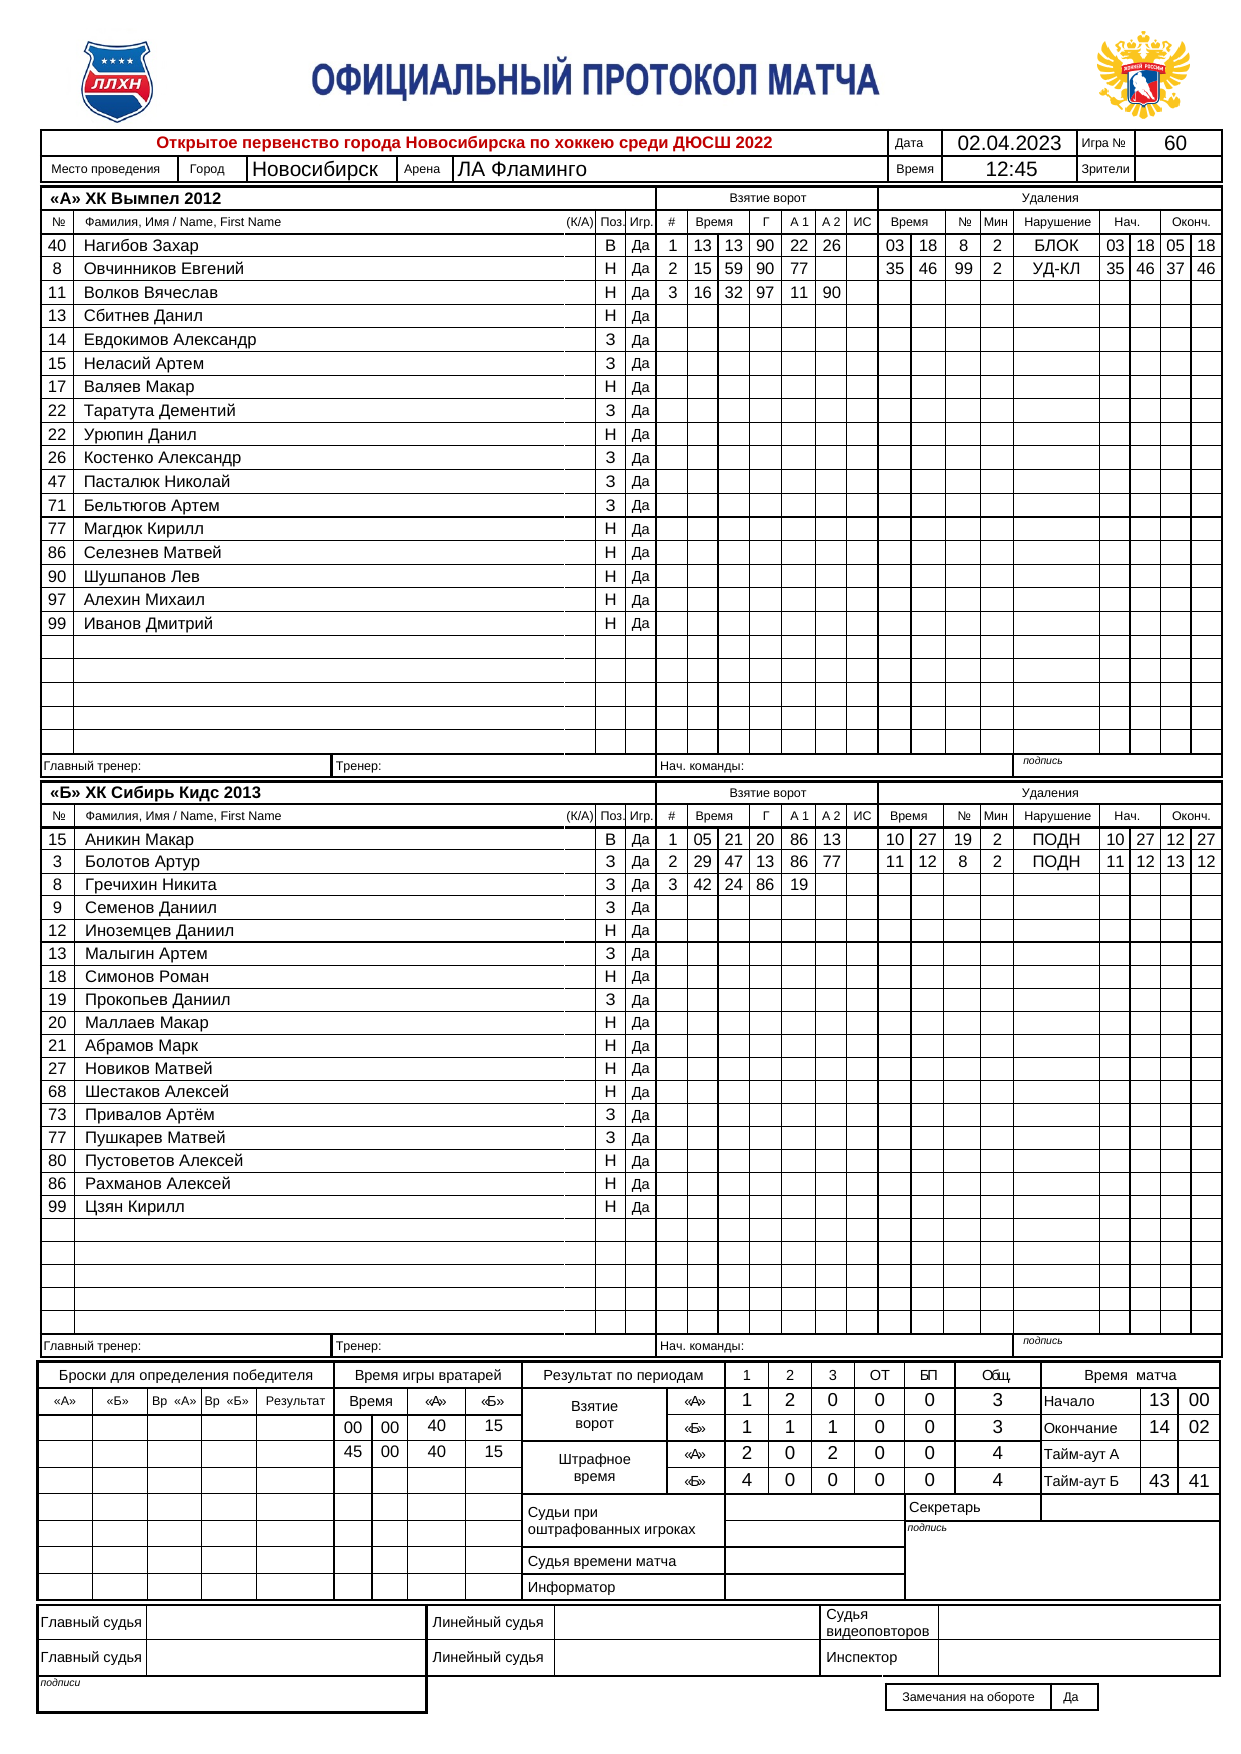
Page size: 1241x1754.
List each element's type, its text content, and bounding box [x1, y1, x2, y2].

table_cell [1161, 707, 1190, 729]
table_cell 1 [657, 829, 687, 849]
table_cell Абрамов Марк [75, 1035, 564, 1057]
table_cell [750, 1288, 781, 1310]
table_cell [879, 1242, 910, 1264]
table_cell [1161, 1081, 1190, 1103]
table_cell [657, 1127, 687, 1149]
table_cell [688, 966, 717, 987]
table_cell [816, 1196, 846, 1218]
table_cell Симонов Роман [75, 966, 564, 987]
table_cell Нарушение [1014, 211, 1099, 233]
table_cell [719, 328, 749, 351]
table_cell Селезнев Матвей [74, 541, 564, 564]
table_cell [847, 1012, 877, 1033]
table_cell [657, 612, 687, 634]
table_cell № [946, 211, 980, 233]
table_cell [750, 636, 781, 658]
table_cell [719, 1012, 749, 1033]
table_cell [879, 446, 910, 469]
table_cell [202, 1441, 256, 1467]
table_cell 1 [726, 1389, 768, 1413]
table_cell [944, 1150, 980, 1172]
table_cell № [42, 211, 73, 233]
table_cell [816, 1104, 846, 1126]
table_cell ИС [847, 805, 877, 826]
table_cell [565, 1311, 595, 1333]
table_cell [565, 494, 595, 516]
table_cell Да [626, 1150, 655, 1172]
table_cell [74, 683, 564, 706]
table_cell [75, 1219, 564, 1241]
table_cell [1100, 1288, 1129, 1310]
table_cell [1131, 989, 1160, 1011]
table_cell Рахманов Алексей [75, 1173, 564, 1195]
table_cell [1014, 943, 1099, 964]
table_cell Да [626, 541, 655, 564]
table_cell «Б» [93, 1389, 147, 1413]
table_cell [657, 1219, 687, 1241]
table_cell [1014, 1311, 1099, 1333]
table_cell [726, 1575, 904, 1599]
table_cell Время [688, 805, 749, 826]
table_cell [688, 943, 717, 964]
table_cell Овчинников Евгений [74, 257, 564, 280]
table_cell [626, 683, 655, 706]
table_cell [981, 636, 1013, 658]
table_cell [202, 1468, 256, 1493]
table_cell [981, 1219, 1013, 1241]
table_cell [847, 829, 877, 849]
table_cell [816, 1058, 846, 1079]
table_cell Судья видеоповторов [821, 1606, 938, 1639]
table_cell 41 [1179, 1468, 1219, 1493]
table_cell [565, 328, 595, 351]
table_cell 11 [1100, 850, 1129, 872]
table_cell [1131, 541, 1160, 564]
table_cell # [657, 211, 687, 233]
table_cell [565, 920, 595, 941]
table_cell [719, 1219, 749, 1241]
table_cell [148, 1468, 201, 1493]
table_cell Поз. [596, 211, 625, 233]
table_cell [1161, 281, 1190, 303]
table_cell 3 [956, 1389, 1040, 1413]
table_cell З [596, 874, 625, 895]
table_cell [1014, 399, 1099, 422]
table_cell 26 [42, 446, 73, 469]
table_cell 2 [769, 1389, 811, 1413]
table_cell Линейный судья [428, 1606, 554, 1639]
table_cell [750, 423, 781, 445]
table_cell Г [750, 805, 781, 826]
table_cell [688, 1311, 717, 1333]
table_cell [1192, 352, 1221, 374]
table_cell [1100, 1104, 1129, 1126]
table_cell 16 [688, 281, 717, 303]
table_cell Время [889, 157, 941, 181]
table_cell [1192, 920, 1221, 941]
table_header Броски для определения победителя [39, 1363, 333, 1387]
table_cell Мин [981, 805, 1013, 826]
table_cell [946, 446, 980, 469]
table_cell [879, 305, 910, 327]
table_cell Оконч. [1161, 211, 1221, 233]
table_cell 8 [946, 235, 980, 256]
table_cell [657, 1081, 687, 1103]
table_cell [946, 730, 980, 753]
table_cell [657, 541, 687, 564]
table_cell Вр «А» [148, 1389, 201, 1413]
table_cell [981, 989, 1013, 1011]
table_cell [1100, 565, 1129, 587]
table_cell 05 [1161, 235, 1190, 256]
table_cell 1 [657, 235, 687, 256]
table_cell [981, 1150, 1013, 1172]
table_cell [1100, 707, 1129, 729]
table_cell [912, 920, 943, 941]
table_cell 3 [657, 281, 687, 303]
table_cell [1161, 446, 1190, 469]
table_header 2 [769, 1363, 811, 1387]
table_cell [565, 1104, 595, 1126]
table_cell [883, 1677, 1220, 1681]
table_cell [1014, 730, 1099, 753]
table_cell [1131, 1058, 1160, 1079]
table_cell 03 [879, 235, 910, 256]
table_cell [912, 565, 945, 587]
table_cell Н [596, 1035, 625, 1057]
table_cell Мин [981, 211, 1013, 233]
table_cell 27 [42, 1058, 74, 1079]
table_cell [912, 423, 945, 445]
table_cell 77 [782, 257, 815, 280]
table_cell [657, 588, 687, 611]
table_cell [1161, 541, 1190, 564]
table_cell В [596, 235, 625, 256]
table_cell [42, 636, 73, 658]
table_cell [816, 920, 846, 941]
table_cell № [944, 805, 980, 826]
table_cell [688, 376, 717, 398]
table_cell Да [626, 494, 655, 516]
table_header Да [1052, 1685, 1097, 1709]
table_cell 22 [782, 235, 815, 256]
picture [5, 28, 1197, 129]
table_cell [1014, 1104, 1099, 1126]
table_cell [1099, 1682, 1220, 1711]
table_cell [750, 1012, 781, 1033]
table_cell [847, 1035, 877, 1057]
table_cell 2 [726, 1442, 768, 1467]
table_cell 2 [657, 257, 687, 280]
table_cell [1192, 1196, 1221, 1218]
table_cell [335, 1547, 371, 1573]
table_cell [879, 1127, 910, 1149]
table_cell [565, 896, 595, 918]
table_cell [847, 896, 877, 918]
table_cell Евдокимов Александр [74, 328, 564, 351]
table_cell [1161, 494, 1190, 516]
table_cell [750, 588, 781, 611]
table_cell [565, 518, 595, 540]
table_cell [466, 1521, 521, 1546]
table_cell [816, 588, 846, 611]
table_cell [202, 1494, 256, 1520]
table_cell [1192, 1058, 1221, 1079]
table_cell 05 [688, 829, 717, 849]
table_cell 68 [42, 1081, 74, 1103]
table_cell [657, 989, 687, 1011]
table_cell [879, 1288, 910, 1310]
table_cell [657, 1311, 687, 1333]
table_cell [1192, 1173, 1221, 1195]
table_cell 43 [1141, 1468, 1177, 1493]
table_cell Н [596, 1196, 625, 1218]
table_cell [1192, 730, 1221, 753]
table_cell З [596, 850, 625, 872]
table_cell «А» [668, 1389, 724, 1413]
table_cell [782, 1173, 815, 1195]
table_cell Время [879, 211, 945, 233]
table_cell [981, 470, 1013, 493]
table_cell [565, 541, 595, 564]
table_cell А 1 [782, 805, 815, 826]
table_cell [688, 1288, 717, 1310]
table_cell [466, 1494, 521, 1520]
table_cell 00 [373, 1416, 407, 1440]
table_cell Маллаев Макар [75, 1012, 564, 1033]
table_cell [1192, 896, 1221, 918]
table_cell Да [626, 305, 655, 327]
table_cell [719, 446, 749, 469]
table_cell [944, 1196, 980, 1218]
table_cell [1161, 1127, 1190, 1149]
table_cell [1161, 518, 1190, 540]
table_cell [1136, 157, 1221, 181]
table_cell [946, 328, 980, 351]
table_cell [1131, 305, 1160, 327]
table_cell [1100, 943, 1129, 964]
table_cell [847, 730, 877, 753]
table_cell [1192, 659, 1221, 682]
table_cell [1014, 874, 1099, 895]
table_cell [946, 470, 980, 493]
table_cell [782, 565, 815, 587]
table_cell [946, 399, 980, 422]
table_header Удаления [879, 188, 1221, 209]
table_cell [1161, 376, 1190, 398]
table_cell [750, 1035, 781, 1057]
table_cell 9 [42, 896, 74, 918]
table_cell [565, 1012, 595, 1033]
table_cell 46 [912, 257, 945, 280]
table_cell [1161, 989, 1190, 1011]
table_cell [946, 376, 980, 398]
table_cell 3 [657, 874, 687, 895]
table_cell [74, 707, 564, 729]
table_cell [847, 1288, 877, 1310]
table_cell [981, 1012, 1013, 1033]
table_cell [1100, 874, 1129, 895]
table_cell [565, 1219, 595, 1241]
table_cell [688, 1012, 717, 1033]
table_cell [981, 281, 1013, 303]
table_cell [750, 943, 781, 964]
table_cell [1100, 896, 1129, 918]
table_cell [944, 1311, 980, 1333]
table_cell [626, 1288, 655, 1310]
table_cell Гречихин Никита [75, 874, 564, 895]
table_cell [1100, 541, 1129, 564]
table_cell [782, 446, 815, 469]
table_header Взятие ворот [657, 188, 877, 209]
table_cell [782, 1081, 815, 1103]
table_cell [981, 966, 1013, 987]
table_cell [879, 376, 910, 398]
table_cell [1100, 1265, 1129, 1287]
table_cell 12:45 [943, 157, 1076, 181]
table_cell [555, 1640, 819, 1675]
table_cell [847, 850, 877, 872]
table_cell [1131, 565, 1160, 587]
table_cell [626, 1311, 655, 1333]
table_cell [816, 874, 846, 895]
table_cell [688, 1150, 717, 1172]
table_cell [879, 328, 910, 351]
table_cell [1014, 659, 1099, 682]
table_cell [1192, 707, 1221, 729]
table_cell Н [596, 423, 625, 445]
table_cell [782, 1265, 815, 1287]
table_cell [816, 1127, 846, 1149]
table_cell [816, 707, 846, 729]
table_cell 77 [42, 1127, 74, 1149]
table_cell [816, 423, 846, 445]
table_cell БЛОК [1014, 235, 1099, 256]
table_cell Место проведения [42, 157, 177, 181]
table_cell Сбитнев Данил [74, 305, 564, 327]
table_cell [1192, 943, 1221, 964]
table_cell [816, 446, 846, 469]
table_cell [981, 494, 1013, 516]
table_cell 2 [981, 850, 1013, 872]
table_cell [565, 636, 595, 658]
table_cell [596, 1242, 625, 1264]
table_cell [565, 850, 595, 872]
table_cell Нарушение [1014, 805, 1099, 826]
table_cell [1014, 470, 1099, 493]
table_cell [912, 1288, 943, 1310]
table_cell [816, 541, 846, 564]
table_cell [688, 565, 717, 587]
table_cell # [657, 805, 687, 826]
table_cell [912, 518, 945, 540]
table_cell [981, 730, 1013, 753]
table_cell [944, 1127, 980, 1149]
table_cell [1131, 494, 1160, 516]
table_cell [1014, 305, 1099, 327]
table_cell Игр. [626, 211, 655, 233]
table_cell [657, 446, 687, 469]
table_cell [565, 1127, 595, 1149]
table_cell 13 [750, 850, 781, 872]
table_cell [1192, 1265, 1221, 1287]
table_cell 8 [944, 850, 980, 872]
table_cell [719, 989, 749, 1011]
table_cell [946, 518, 980, 540]
table_cell [816, 305, 846, 327]
table_cell Нач. команды: [657, 1335, 1012, 1356]
table_cell [1100, 328, 1129, 351]
table_cell [1141, 1441, 1177, 1467]
table_cell [981, 612, 1013, 634]
table_cell [565, 612, 595, 634]
table_cell [42, 1265, 74, 1287]
table_cell З [596, 399, 625, 422]
table_cell 0 [905, 1442, 954, 1467]
table_cell [596, 659, 625, 682]
table_cell [1100, 920, 1129, 941]
table_cell [565, 1081, 595, 1103]
table_cell [1192, 446, 1221, 469]
table_cell 46 [1131, 257, 1160, 280]
table_cell [912, 1173, 943, 1195]
table_cell [688, 1058, 717, 1079]
table_cell [782, 659, 815, 682]
table_cell Инспектор [821, 1640, 938, 1675]
table_cell 29 [688, 850, 717, 872]
table_cell «Б» [668, 1415, 724, 1440]
table_cell А 2 [816, 211, 846, 233]
table_cell Н [596, 376, 625, 398]
table_cell [912, 1311, 943, 1333]
table_cell 8 [42, 874, 74, 895]
table_cell 12 [1192, 850, 1221, 872]
table_cell [148, 1494, 201, 1520]
table_cell 13 [42, 305, 73, 327]
table_cell [1161, 943, 1190, 964]
table_cell 03 [1100, 235, 1129, 256]
table_cell [626, 707, 655, 729]
table_cell [42, 707, 73, 729]
table_cell 18 [1131, 235, 1160, 256]
table_cell [981, 376, 1013, 398]
table_cell [1014, 1012, 1099, 1033]
table_cell [847, 1058, 877, 1079]
table_cell Фамилия, Имя / Name, First Name [75, 805, 565, 826]
table_cell [1161, 1035, 1190, 1057]
table_cell [657, 920, 687, 941]
table_cell [1192, 1219, 1221, 1241]
table_cell [657, 1265, 687, 1287]
table_cell [847, 328, 877, 351]
table_cell [565, 446, 595, 469]
table_cell [719, 376, 749, 398]
table_cell [1100, 305, 1129, 327]
table_cell [202, 1521, 256, 1546]
table_cell З [596, 1127, 625, 1149]
table_cell 11 [42, 281, 73, 303]
table_cell [847, 1242, 877, 1264]
table_cell [565, 352, 595, 374]
table_cell [688, 707, 717, 729]
table_cell [981, 1104, 1013, 1126]
table_cell [1100, 1242, 1129, 1264]
table_cell 13 [1141, 1389, 1177, 1413]
table_cell [879, 1150, 910, 1172]
table_cell подпись [1014, 755, 1221, 776]
table_cell [944, 1242, 980, 1264]
table_cell [719, 943, 749, 964]
table_header Время матча [1042, 1363, 1219, 1387]
table_cell [1042, 1495, 1219, 1520]
table_cell [816, 1288, 846, 1310]
table_cell 3 [956, 1415, 1040, 1440]
table_cell [1014, 612, 1099, 634]
table_cell [688, 683, 717, 706]
table_cell [1014, 494, 1099, 516]
table_cell [1192, 1035, 1221, 1057]
table_cell [1161, 1012, 1190, 1033]
table_cell [750, 541, 781, 564]
table_cell [1192, 281, 1221, 303]
table_cell Да [626, 518, 655, 540]
table_cell 2 [812, 1442, 854, 1467]
table_cell [1100, 1173, 1129, 1195]
table_cell [657, 1150, 687, 1172]
table_cell Главный судья [39, 1640, 146, 1675]
table_cell [847, 943, 877, 964]
table_cell [626, 730, 655, 753]
table_cell 13 [688, 235, 717, 256]
table_cell [847, 989, 877, 1011]
table_cell 13 [719, 235, 749, 256]
table_cell 19 [42, 989, 74, 1011]
table_cell [912, 896, 943, 918]
table_cell 77 [42, 518, 73, 540]
table_cell [782, 1104, 815, 1126]
table_cell 17 [42, 376, 73, 398]
table_cell [93, 1468, 147, 1493]
table_cell Главный судья [39, 1606, 146, 1639]
table_cell [74, 659, 564, 682]
table_cell [912, 1035, 943, 1057]
table_cell [565, 730, 595, 753]
table_cell 8 [42, 257, 73, 280]
table_cell [847, 446, 877, 469]
table_cell Н [596, 1150, 625, 1172]
table_cell [657, 494, 687, 516]
table_cell [657, 896, 687, 918]
table_cell [912, 1219, 943, 1241]
table_cell [42, 1219, 74, 1241]
table_cell [1100, 1219, 1129, 1241]
table_cell [816, 257, 846, 280]
table_cell 4 [956, 1442, 1040, 1467]
table_cell № [42, 805, 74, 826]
table_cell 00 [373, 1441, 407, 1467]
table_cell [42, 659, 73, 682]
table_cell Валяев Макар [74, 376, 564, 398]
table_cell [373, 1574, 407, 1599]
table_cell [879, 636, 910, 658]
table_cell [1131, 943, 1160, 964]
table_cell [750, 1311, 781, 1333]
table_cell [335, 1494, 371, 1520]
table_cell 4 [726, 1468, 768, 1493]
table_cell Н [596, 541, 625, 564]
table_cell [879, 1219, 910, 1241]
table_cell [147, 1606, 425, 1639]
table_cell [719, 1265, 749, 1287]
table_cell [93, 1441, 147, 1467]
table_cell [944, 1035, 980, 1057]
table_cell Тренер: [333, 1335, 655, 1356]
table_header БП [905, 1363, 954, 1387]
table_cell Да [626, 588, 655, 611]
table_cell 0 [855, 1389, 904, 1413]
table_cell 1 [769, 1415, 811, 1440]
table_cell [1100, 470, 1129, 493]
table_cell [1131, 1150, 1160, 1172]
table_cell [1100, 1311, 1129, 1333]
table_cell [1131, 1196, 1160, 1218]
table_cell Да [626, 874, 655, 895]
table_cell [1014, 966, 1099, 987]
table_cell [912, 1058, 943, 1079]
table_cell [847, 1196, 877, 1218]
table_cell [782, 707, 815, 729]
table_cell [782, 1219, 815, 1241]
table_cell 40 [42, 235, 73, 256]
table_cell [565, 235, 595, 256]
table_cell Н [596, 281, 625, 303]
table_cell подпись [906, 1522, 1219, 1599]
table_cell [1192, 989, 1221, 1011]
table_cell [657, 399, 687, 422]
table_cell «А» [668, 1442, 724, 1467]
table_cell (К/А) [565, 805, 595, 826]
table_cell [148, 1574, 201, 1599]
table_cell [657, 943, 687, 964]
table_cell Арена [398, 157, 452, 181]
table_cell [373, 1494, 407, 1520]
table_cell [1161, 874, 1190, 895]
table_cell [847, 707, 877, 729]
table_cell [1131, 1173, 1160, 1195]
table_cell [782, 683, 815, 706]
table_cell 86 [750, 874, 781, 895]
table_cell [719, 920, 749, 941]
table_cell [657, 1196, 687, 1218]
table_cell [816, 966, 846, 987]
table_cell [750, 352, 781, 374]
table_cell [1161, 966, 1190, 987]
table_cell 99 [42, 612, 73, 634]
table_cell Нач. [1100, 805, 1160, 826]
table_cell [626, 1219, 655, 1241]
table_cell [750, 659, 781, 682]
table_cell Н [596, 305, 625, 327]
table_cell 71 [42, 494, 73, 516]
table_cell [1100, 659, 1129, 682]
table_cell [946, 541, 980, 564]
table_cell [847, 588, 877, 611]
table_cell [657, 683, 687, 706]
table_cell [879, 1311, 910, 1333]
table_cell [1192, 683, 1221, 706]
table_cell [93, 1521, 147, 1546]
table_cell [782, 518, 815, 540]
table_cell [596, 1265, 625, 1287]
table_cell 59 [719, 257, 749, 280]
table_cell 2 [981, 257, 1013, 280]
table_cell 13 [42, 943, 74, 964]
table_cell [981, 1311, 1013, 1333]
table_cell 13 [1161, 850, 1190, 872]
table_cell [1192, 1081, 1221, 1103]
table_cell [750, 494, 781, 516]
table_cell З [596, 352, 625, 374]
table_cell [257, 1494, 333, 1520]
table_cell «Б » [466, 1389, 521, 1413]
table_cell [847, 352, 877, 374]
table_cell [750, 966, 781, 987]
table_cell [1161, 683, 1190, 706]
table_cell [782, 328, 815, 351]
table_cell [565, 989, 595, 1011]
table_cell [688, 541, 717, 564]
table_cell [847, 636, 877, 658]
table_cell Урюпин Данил [74, 423, 564, 445]
table_cell Да [626, 896, 655, 918]
table_cell [657, 328, 687, 351]
table_cell [1100, 446, 1129, 469]
table_cell [1192, 1127, 1221, 1149]
table_cell Да [626, 446, 655, 469]
table_cell 0 [769, 1442, 811, 1467]
table_cell Штрафное время [523, 1442, 666, 1493]
table_cell [1192, 1012, 1221, 1033]
table_cell [782, 920, 815, 941]
table_cell [596, 1311, 625, 1333]
table_cell [782, 1196, 815, 1218]
table_cell [946, 707, 980, 729]
table_cell Н [596, 588, 625, 611]
table_cell Н [596, 257, 625, 280]
table_cell [816, 565, 846, 587]
table_cell [879, 1035, 910, 1057]
table_cell Главный тренер: [42, 1335, 330, 1356]
table_cell Да [626, 829, 655, 849]
table_cell [912, 1265, 943, 1287]
table_cell 21 [42, 1035, 74, 1057]
table_cell [42, 1242, 74, 1264]
table_cell [1014, 423, 1099, 445]
table_cell 90 [42, 565, 73, 587]
table_cell [782, 1150, 815, 1172]
table_cell Окончание [1042, 1415, 1140, 1440]
table_cell [912, 989, 943, 1011]
table_cell [782, 1012, 815, 1033]
table_cell [981, 565, 1013, 587]
table_cell Пасталюк Николай [74, 470, 564, 493]
table_cell [408, 1521, 465, 1546]
table_cell 1 [726, 1415, 768, 1440]
table_cell [565, 305, 595, 327]
table_cell [719, 494, 749, 516]
table_cell [565, 943, 595, 964]
table_cell [1014, 1173, 1099, 1195]
table_header 02.04.2023 [943, 131, 1076, 155]
table_cell [879, 874, 910, 895]
table_cell [688, 920, 717, 941]
table_cell [782, 943, 815, 964]
table_cell [816, 659, 846, 682]
table_cell [1100, 494, 1129, 516]
table_cell [750, 1196, 781, 1218]
table_cell [879, 1104, 910, 1126]
table_cell [719, 518, 749, 540]
table_cell 11 [782, 281, 815, 303]
table_cell [657, 707, 687, 729]
table_cell З [596, 989, 625, 1011]
table_cell [39, 1521, 92, 1546]
table_cell [1131, 423, 1160, 445]
table_cell [912, 730, 945, 753]
table_cell [847, 281, 877, 303]
table_cell [847, 1173, 877, 1195]
table_cell [596, 707, 625, 729]
table_cell [1100, 612, 1129, 634]
table_cell Семенов Даниил [75, 896, 564, 918]
table_cell [782, 730, 815, 753]
table_cell [981, 328, 1013, 351]
table_cell [944, 943, 980, 964]
table_cell [719, 541, 749, 564]
table_cell Секретарь [906, 1495, 1040, 1520]
table_cell [750, 1081, 781, 1103]
table_cell [879, 399, 910, 422]
table_cell [565, 1265, 595, 1287]
table_cell [879, 352, 910, 374]
table_cell [847, 470, 877, 493]
table_cell 80 [42, 1150, 74, 1172]
table_cell [981, 1035, 1013, 1057]
table_cell 27 [912, 829, 943, 849]
table_cell [1161, 588, 1190, 611]
table_cell [847, 376, 877, 398]
table_cell 27 [1192, 829, 1221, 849]
table_cell [944, 1104, 980, 1126]
table_cell [428, 1677, 882, 1711]
table_cell [565, 966, 595, 987]
table_cell [912, 1196, 943, 1218]
table_cell [879, 989, 910, 1011]
table_cell 37 [1161, 257, 1190, 280]
table_cell [847, 257, 877, 280]
table_cell [879, 683, 910, 706]
table_cell Да [626, 943, 655, 964]
table_cell [750, 328, 781, 351]
table_cell Поз. [596, 805, 625, 826]
table_cell [981, 659, 1013, 682]
table_cell [1161, 565, 1190, 587]
table_cell Да [626, 850, 655, 872]
table_cell [1192, 966, 1221, 987]
table_cell Судьи при оштрафованных игроках [523, 1495, 724, 1546]
table_cell 4 [956, 1468, 1040, 1493]
table_cell [202, 1416, 256, 1440]
table_cell [750, 1173, 781, 1195]
table_cell Да [626, 1173, 655, 1195]
table_cell [750, 446, 781, 469]
table_cell Взятие ворот [523, 1389, 666, 1440]
table_cell [657, 1173, 687, 1195]
table_cell [565, 1242, 595, 1264]
table_cell [782, 423, 815, 445]
table_cell [1100, 966, 1129, 987]
table_cell [912, 1150, 943, 1172]
table_cell З [596, 328, 625, 351]
table_cell Да [626, 1127, 655, 1149]
table_cell [1161, 399, 1190, 422]
table_cell [981, 874, 1013, 895]
table_cell Тайм-аут А [1042, 1441, 1140, 1467]
table_cell [466, 1547, 521, 1573]
table_cell [1179, 1441, 1219, 1467]
table_cell подпись [1014, 1335, 1221, 1356]
table_cell Да [626, 989, 655, 1011]
table_cell [816, 1242, 846, 1264]
table_cell [74, 636, 564, 658]
table_cell [879, 281, 910, 303]
table_cell [565, 683, 595, 706]
table_cell [847, 399, 877, 422]
table_cell [750, 1265, 781, 1287]
table_cell [816, 1035, 846, 1057]
table_cell [912, 1081, 943, 1103]
table_cell [782, 376, 815, 398]
table_cell Тренер: [333, 755, 655, 776]
table_cell [688, 1104, 717, 1126]
table_cell [750, 399, 781, 422]
table_cell [565, 1288, 595, 1310]
table_cell [946, 494, 980, 516]
table_header Результат по периодам [523, 1363, 724, 1387]
table_cell [816, 376, 846, 398]
table_cell 90 [750, 235, 781, 256]
table_cell [688, 1127, 717, 1149]
table_cell [1100, 1058, 1129, 1079]
table_cell 0 [812, 1389, 854, 1413]
table_cell 40 [408, 1441, 465, 1467]
table_cell 0 [812, 1468, 854, 1493]
table_cell [148, 1521, 201, 1546]
table_cell [719, 1104, 749, 1126]
table_cell [657, 1035, 687, 1057]
table_cell [750, 518, 781, 540]
table_cell [981, 1242, 1013, 1264]
table_cell [1014, 920, 1099, 941]
table_cell 15 [42, 829, 74, 849]
table_cell [39, 1574, 92, 1599]
table_cell [1100, 1035, 1129, 1057]
table_cell [626, 659, 655, 682]
table_cell [1192, 588, 1221, 611]
table_cell [466, 1468, 521, 1493]
table_cell Н [596, 1058, 625, 1079]
table_cell [946, 423, 980, 445]
table_cell Информатор [523, 1575, 724, 1599]
table_cell [912, 1104, 943, 1126]
table_cell Время [688, 211, 749, 233]
table_cell Тайм-аут Б [1042, 1468, 1140, 1493]
table_cell [75, 1288, 564, 1310]
table_cell [1014, 989, 1099, 1011]
table_cell [981, 1265, 1013, 1287]
table_cell [1131, 896, 1160, 918]
table_cell [847, 565, 877, 587]
table_cell [726, 1521, 904, 1546]
table_cell [75, 1311, 564, 1333]
table_cell [1131, 1311, 1160, 1333]
table_cell [981, 920, 1013, 941]
table_cell 2 [981, 235, 1013, 256]
table_cell [565, 565, 595, 587]
table_cell [1014, 1058, 1099, 1079]
table_cell Да [626, 281, 655, 303]
table_header Удаления [879, 783, 1221, 803]
table_cell [750, 612, 781, 634]
table_cell Да [626, 235, 655, 256]
table_cell [42, 1311, 74, 1333]
table_cell [1161, 920, 1190, 941]
table_cell [750, 707, 781, 729]
table_cell [657, 1012, 687, 1033]
table_cell [1131, 281, 1160, 303]
table_cell [1131, 1081, 1160, 1103]
table_cell [1161, 1150, 1190, 1172]
table_cell 0 [905, 1389, 954, 1413]
table_cell [1014, 376, 1099, 398]
table_cell [981, 1127, 1013, 1149]
table_cell [1014, 1150, 1099, 1172]
table_cell [750, 376, 781, 398]
table_cell [257, 1547, 333, 1573]
table_cell [335, 1574, 371, 1599]
table_cell [944, 1288, 980, 1310]
table_cell [257, 1441, 333, 1467]
table_cell [1014, 446, 1099, 469]
table_cell [596, 636, 625, 658]
table_cell Волков Вячеслав [74, 281, 564, 303]
table_cell [565, 588, 595, 611]
table_cell [1131, 1288, 1160, 1310]
table_cell [879, 943, 910, 964]
table_cell [1131, 1219, 1160, 1241]
table_cell [688, 399, 717, 422]
table_cell [912, 612, 945, 634]
table_cell Судья времени матча [523, 1548, 724, 1573]
table_cell [1100, 683, 1129, 706]
table_cell [257, 1574, 333, 1599]
table_cell [657, 1288, 687, 1310]
table_cell Г [750, 211, 781, 233]
table_cell [816, 470, 846, 493]
table_cell 2 [657, 850, 687, 872]
table_cell [1014, 1219, 1099, 1241]
table_cell 90 [750, 257, 781, 280]
table_cell [847, 659, 877, 682]
table_cell [93, 1547, 147, 1573]
table_cell Н [596, 565, 625, 587]
table_cell [565, 659, 595, 682]
table_cell 46 [1192, 257, 1221, 280]
table_cell [879, 659, 910, 682]
table_cell [688, 423, 717, 445]
table_cell [688, 896, 717, 918]
table_cell [1131, 1242, 1160, 1264]
table_cell [981, 1173, 1013, 1195]
table_cell [1100, 588, 1129, 611]
table_cell [1192, 612, 1221, 634]
table_header Время игры вратарей [335, 1363, 521, 1387]
table_cell [1192, 328, 1221, 351]
table_cell 14 [1141, 1415, 1177, 1440]
table_cell [946, 565, 980, 587]
table_cell [148, 1416, 201, 1440]
table_cell [912, 328, 945, 351]
table_cell А 1 [782, 211, 815, 233]
table_cell [1192, 541, 1221, 564]
table_cell [688, 730, 717, 753]
table_cell [688, 518, 717, 540]
table_cell [373, 1468, 407, 1493]
table_cell 18 [42, 966, 74, 987]
table_cell 1 [812, 1415, 854, 1440]
table_cell [782, 1127, 815, 1149]
table_cell [847, 683, 877, 706]
table_cell [1192, 376, 1221, 398]
table_cell [1192, 1104, 1221, 1126]
table_cell [1131, 1127, 1160, 1149]
table_cell [1014, 683, 1099, 706]
table_cell [912, 1242, 943, 1264]
table_cell Да [626, 612, 655, 634]
table_cell [1161, 1058, 1190, 1079]
table_cell [912, 874, 943, 895]
table_cell 0 [905, 1468, 954, 1493]
table_cell [847, 1104, 877, 1126]
table_cell Да [626, 328, 655, 351]
table_cell [1014, 1242, 1099, 1264]
table_cell [946, 612, 980, 634]
table_cell «Б» [668, 1468, 724, 1493]
table_cell [847, 1265, 877, 1287]
table_cell 40 [408, 1416, 465, 1440]
table_cell [1161, 1265, 1190, 1287]
table_cell [847, 920, 877, 941]
table_cell [981, 1081, 1013, 1103]
table_cell [719, 1081, 749, 1103]
table_cell [93, 1574, 147, 1599]
table_cell [946, 281, 980, 303]
table_cell [719, 1288, 749, 1310]
table_cell [847, 874, 877, 895]
table_cell ПОДН [1014, 829, 1099, 849]
table_cell [879, 1081, 910, 1103]
table_cell [1131, 588, 1160, 611]
table_cell Бельтюгов Артем [74, 494, 564, 516]
table_cell [42, 683, 73, 706]
table_cell [1131, 518, 1160, 540]
table_cell [1161, 730, 1190, 753]
table_cell [981, 352, 1013, 374]
table_cell [782, 494, 815, 516]
table_cell 97 [750, 281, 781, 303]
table_cell [912, 470, 945, 493]
table_cell [750, 470, 781, 493]
table_header Взятие ворот [657, 783, 877, 803]
table_cell [1192, 565, 1221, 587]
table_cell [912, 636, 945, 658]
table_cell Время [879, 805, 943, 826]
table_cell 18 [912, 235, 945, 256]
table_cell [750, 1127, 781, 1149]
table_cell [944, 1012, 980, 1033]
table_cell [944, 1219, 980, 1241]
table_cell 12 [912, 850, 943, 872]
table_cell [719, 707, 749, 729]
table_cell [719, 352, 749, 374]
table_cell [816, 1081, 846, 1103]
table_cell [688, 1196, 717, 1218]
table_cell Прокопьев Даниил [75, 989, 564, 1011]
table_cell Алехин Михаил [74, 588, 564, 611]
table_cell [1100, 399, 1129, 422]
table_cell 99 [946, 257, 980, 280]
table_cell [1161, 423, 1190, 445]
table_cell З [596, 470, 625, 493]
table_cell [657, 470, 687, 493]
table_cell [912, 683, 945, 706]
table_cell [816, 494, 846, 516]
table_cell [816, 896, 846, 918]
table_cell [944, 1173, 980, 1195]
table_cell [1014, 896, 1099, 918]
table_cell 00 [335, 1416, 371, 1440]
table_cell [944, 920, 980, 941]
table_cell Таратута Дементий [74, 399, 564, 422]
table_cell [596, 683, 625, 706]
table_cell [879, 612, 910, 634]
table_cell 86 [42, 1173, 74, 1195]
table_cell [1192, 423, 1221, 445]
table_cell [335, 1468, 371, 1493]
table_cell Н [596, 966, 625, 987]
table_cell [879, 541, 910, 564]
table_cell 22 [42, 399, 73, 422]
table_cell [466, 1574, 521, 1599]
table_header 3 [812, 1363, 854, 1387]
table_cell [816, 518, 846, 540]
table_cell [657, 1058, 687, 1079]
table_cell [944, 989, 980, 1011]
table_cell [750, 1104, 781, 1126]
table_cell [373, 1547, 407, 1573]
table_cell 13 [816, 829, 846, 849]
table_cell [202, 1547, 256, 1573]
table_cell [912, 281, 945, 303]
table_header 60 [1136, 131, 1221, 155]
table_cell [1131, 446, 1160, 469]
table_cell Да [626, 352, 655, 374]
table_cell 10 [879, 829, 910, 849]
table_cell Да [626, 257, 655, 280]
table_cell Да [626, 1012, 655, 1033]
table_cell 27 [1131, 829, 1160, 849]
table_cell Малыгин Артем [75, 943, 564, 964]
table_cell Иванов Дмитрий [74, 612, 564, 634]
table_cell [1100, 636, 1129, 658]
table_cell [719, 896, 749, 918]
table_header «А» ХК Вымпел 2012 [42, 188, 655, 209]
table_cell [688, 352, 717, 374]
table_cell [1014, 1265, 1099, 1287]
table_cell «А» [408, 1389, 465, 1413]
table_cell [782, 588, 815, 611]
table_cell [1100, 1081, 1129, 1103]
table_cell [912, 494, 945, 516]
table_cell [847, 235, 877, 256]
table_cell Нач. [1100, 211, 1160, 233]
table_cell [39, 1441, 92, 1467]
table_cell [719, 1242, 749, 1264]
table_cell 0 [855, 1468, 904, 1493]
table_cell [946, 588, 980, 611]
table_header Открытое первенство города Новосибирска по хоккею среди ДЮСШ 2022 [42, 131, 887, 155]
table_cell [1100, 518, 1129, 540]
table_cell [847, 423, 877, 445]
table_cell [782, 1288, 815, 1310]
table_cell [657, 305, 687, 327]
table_cell А 2 [816, 805, 846, 826]
table_cell [1192, 305, 1221, 327]
table_cell [719, 588, 749, 611]
table_cell [981, 588, 1013, 611]
table_cell Костенко Александр [74, 446, 564, 469]
table_cell 12 [1131, 850, 1160, 872]
table_cell 0 [905, 1415, 954, 1440]
table_cell [944, 1265, 980, 1287]
table_cell [782, 966, 815, 987]
table_cell [719, 966, 749, 987]
table_cell [1161, 352, 1190, 374]
table_cell [879, 1058, 910, 1079]
table_cell 15 [466, 1416, 521, 1440]
table_cell [555, 1606, 819, 1639]
table_cell Н [596, 1173, 625, 1195]
table_cell 35 [1100, 257, 1129, 280]
table_cell [1192, 518, 1221, 540]
table_cell З [596, 896, 625, 918]
table_cell [1014, 1196, 1099, 1218]
table_cell [688, 494, 717, 516]
table_cell 12 [42, 920, 74, 941]
table_cell Да [626, 1104, 655, 1126]
table_cell 15 [688, 257, 717, 280]
table_cell [944, 896, 980, 918]
table_cell [847, 1219, 877, 1241]
table_cell [944, 966, 980, 987]
table_cell Н [596, 518, 625, 540]
table_cell [1100, 352, 1129, 374]
table_cell [750, 1242, 781, 1264]
table_cell ЛА Фламинго [454, 157, 887, 181]
table_cell Время [335, 1389, 407, 1413]
table_cell [782, 989, 815, 1011]
table_cell [565, 376, 595, 398]
table_cell [688, 1035, 717, 1057]
table_cell [1014, 1035, 1099, 1057]
table_cell [981, 423, 1013, 445]
table_cell [1131, 352, 1160, 374]
table_cell 73 [42, 1104, 74, 1126]
table_cell Игр. [626, 805, 655, 826]
table_cell [750, 896, 781, 918]
table_cell [657, 565, 687, 587]
table_cell [879, 1173, 910, 1195]
table_cell [719, 1311, 749, 1333]
table_cell [879, 494, 910, 516]
table_cell [657, 518, 687, 540]
table_cell [1100, 1150, 1129, 1172]
table_cell Привалов Артём [75, 1104, 564, 1126]
table_cell [688, 1081, 717, 1103]
table_cell 42 [688, 874, 717, 895]
table_cell [1161, 305, 1190, 327]
table_header Замечания на обороте [887, 1685, 1050, 1709]
table_cell [782, 1311, 815, 1333]
table_cell Да [626, 1035, 655, 1057]
table_cell 20 [42, 1012, 74, 1033]
table_cell подписи [39, 1677, 425, 1711]
table_cell Вр «Б» [202, 1389, 256, 1413]
table_cell [257, 1416, 333, 1440]
table_cell [816, 1219, 846, 1241]
table_cell [1161, 896, 1190, 918]
table_cell [879, 470, 910, 493]
table_cell З [596, 943, 625, 964]
table_cell [565, 257, 595, 280]
table_cell [750, 1058, 781, 1079]
table_cell [719, 1196, 749, 1218]
table_cell [657, 636, 687, 658]
table_cell [148, 1547, 201, 1573]
table_cell 77 [816, 850, 846, 872]
table_cell [1192, 470, 1221, 493]
table_cell [1161, 1288, 1190, 1310]
table_cell [816, 683, 846, 706]
table_cell [335, 1521, 371, 1546]
table_cell Да [626, 470, 655, 493]
table_cell [565, 1150, 595, 1172]
table_cell [782, 636, 815, 658]
table_header 1 [726, 1363, 768, 1387]
table_cell [657, 376, 687, 398]
table_cell [1131, 612, 1160, 634]
table_cell [1014, 518, 1099, 540]
table_cell [879, 565, 910, 587]
table_cell [981, 399, 1013, 422]
table_cell Иноземцев Даниил [75, 920, 564, 941]
table_cell Да [626, 376, 655, 398]
table_cell [816, 636, 846, 658]
table_header Общ. [956, 1363, 1040, 1387]
table_cell Да [626, 423, 655, 445]
table_cell [373, 1521, 407, 1546]
table_cell [408, 1494, 465, 1520]
table_cell З [596, 446, 625, 469]
table_cell [912, 541, 945, 564]
table_cell [1161, 1104, 1190, 1126]
table_cell [1014, 1081, 1099, 1103]
table_cell [879, 1265, 910, 1287]
table_cell Главный тренер: [42, 755, 330, 776]
table_cell [565, 423, 595, 445]
table_cell [1192, 636, 1221, 658]
table_cell [816, 1311, 846, 1333]
table_cell [1192, 874, 1221, 895]
table_cell [688, 470, 717, 493]
table_cell [750, 730, 781, 753]
table_cell [1014, 565, 1099, 587]
table_cell [1161, 1311, 1190, 1333]
table_cell [1131, 683, 1160, 706]
table_cell [816, 989, 846, 1011]
table_cell [719, 1127, 749, 1149]
table_cell [408, 1468, 465, 1493]
table_cell [565, 399, 595, 422]
table_cell [944, 1058, 980, 1079]
table_cell 0 [855, 1415, 904, 1440]
table_cell [565, 1058, 595, 1079]
table_cell [75, 1265, 564, 1287]
table_cell [93, 1416, 147, 1440]
table_cell [657, 1104, 687, 1126]
table_cell [782, 612, 815, 634]
table_cell [1100, 281, 1129, 303]
table_cell [847, 612, 877, 634]
table_cell Цзян Кирилл [75, 1196, 564, 1218]
table_cell [944, 874, 980, 895]
table_cell [626, 636, 655, 658]
table_cell (К/А) [565, 211, 595, 233]
table_cell [1131, 636, 1160, 658]
table_cell 14 [42, 328, 73, 351]
table_cell [816, 612, 846, 634]
table_cell [847, 1081, 877, 1103]
table_cell ИС [847, 211, 877, 233]
table_cell 19 [944, 829, 980, 849]
table_cell Магдюк Кирилл [74, 518, 564, 540]
table_cell [688, 989, 717, 1011]
table_cell 22 [42, 423, 73, 445]
table_cell [565, 1173, 595, 1195]
table_cell [847, 966, 877, 987]
table_cell [719, 305, 749, 327]
table_cell 32 [719, 281, 749, 303]
table_cell 0 [769, 1468, 811, 1493]
table_cell 86 [782, 850, 815, 872]
table_cell Новиков Матвей [75, 1058, 564, 1079]
table_cell 20 [750, 829, 781, 849]
table_cell [750, 1219, 781, 1241]
table_cell [946, 683, 980, 706]
table_cell [657, 730, 687, 753]
table_cell [202, 1574, 256, 1599]
table_cell [1161, 612, 1190, 634]
table_cell [1161, 1219, 1190, 1241]
table_cell [944, 1081, 980, 1103]
table_cell Шестаков Алексей [75, 1081, 564, 1103]
table_cell [782, 470, 815, 493]
table_cell 47 [719, 850, 749, 872]
table_cell [750, 989, 781, 1011]
table_cell [879, 1012, 910, 1033]
table_cell [847, 494, 877, 516]
table_cell Болотов Артур [75, 850, 564, 872]
table_cell [596, 1288, 625, 1310]
table_cell [981, 1196, 1013, 1218]
table_cell Нач. команды: [657, 755, 1012, 776]
table_cell [1131, 874, 1160, 895]
table_cell Н [596, 1012, 625, 1033]
table_cell [688, 305, 717, 327]
table_cell Линейный судья [428, 1640, 554, 1675]
table_cell 86 [42, 541, 73, 564]
table_cell [912, 446, 945, 469]
table_cell [1014, 541, 1099, 564]
table_cell [626, 1265, 655, 1287]
table_cell [719, 659, 749, 682]
table_cell [981, 1058, 1013, 1079]
table_cell Да [626, 565, 655, 587]
table_cell [565, 707, 595, 729]
table_header Дата [889, 131, 941, 155]
table_cell [1100, 989, 1129, 1011]
table_cell [719, 1150, 749, 1172]
table_cell [816, 943, 846, 964]
table_cell [565, 874, 595, 895]
table_cell 12 [1161, 829, 1190, 849]
table_cell 24 [719, 874, 749, 895]
table_cell [1192, 494, 1221, 516]
table_cell Пустоветов Алексей [75, 1150, 564, 1172]
table_cell 19 [782, 874, 815, 895]
table_cell [981, 518, 1013, 540]
table_cell [657, 966, 687, 987]
table_cell 2 [981, 829, 1013, 849]
table_cell [257, 1468, 333, 1493]
table_cell [912, 1127, 943, 1149]
table_cell [726, 1495, 904, 1520]
table_cell З [596, 494, 625, 516]
table_cell 45 [335, 1441, 371, 1467]
table_cell [1131, 328, 1160, 351]
table_cell Н [596, 612, 625, 634]
table_header ОТ [855, 1363, 904, 1387]
table_cell [39, 1468, 92, 1493]
table_cell [1131, 659, 1160, 682]
table_cell [939, 1606, 1219, 1639]
table_cell [879, 920, 910, 941]
table_cell [626, 1242, 655, 1264]
table_cell [1131, 470, 1160, 493]
table_cell [981, 305, 1013, 327]
table_cell [688, 328, 717, 351]
table_header «Б» ХК Сибирь Кидс 2013 [42, 783, 655, 803]
table_cell [688, 588, 717, 611]
table_cell [912, 399, 945, 422]
table_cell [719, 683, 749, 706]
table_cell [148, 1441, 201, 1467]
table_cell [750, 920, 781, 941]
table_cell [912, 707, 945, 729]
table_cell [688, 1265, 717, 1287]
table_cell Шушпанов Лев [74, 565, 564, 587]
table_cell [39, 1494, 92, 1520]
table_cell Да [626, 1081, 655, 1103]
table_cell Начало [1042, 1389, 1140, 1413]
table_cell Зрители [1078, 157, 1134, 181]
table_cell [688, 636, 717, 658]
table_cell [1192, 1311, 1221, 1333]
table_cell [1131, 1035, 1160, 1057]
table_cell [912, 966, 943, 987]
table_cell [879, 423, 910, 445]
table_cell [1161, 659, 1190, 682]
table_cell [782, 896, 815, 918]
table_cell [719, 1058, 749, 1079]
table_cell [719, 565, 749, 587]
table_cell Да [626, 399, 655, 422]
table_cell [596, 1219, 625, 1241]
table_cell [816, 730, 846, 753]
table_cell [565, 1035, 595, 1057]
table_cell [75, 1242, 564, 1264]
table_cell [1131, 966, 1160, 987]
table_cell [981, 896, 1013, 918]
table_cell [782, 399, 815, 422]
table_cell Новосибирск [248, 157, 396, 181]
table_cell [1014, 281, 1099, 303]
table_cell [719, 470, 749, 493]
table_cell [688, 446, 717, 469]
table_cell ПОДН [1014, 850, 1099, 872]
table_cell [1131, 1265, 1160, 1287]
table_cell [688, 659, 717, 682]
table_cell 35 [879, 257, 910, 280]
table_cell [1014, 636, 1099, 658]
table_cell [981, 683, 1013, 706]
table_cell [816, 352, 846, 374]
table_cell Да [626, 920, 655, 941]
table_cell 97 [42, 588, 73, 611]
table_cell [39, 1547, 92, 1573]
table_cell 02 [1179, 1415, 1219, 1440]
table_cell [1014, 328, 1099, 351]
table_cell Да [626, 966, 655, 987]
table_cell [946, 636, 980, 658]
table_cell [1192, 1242, 1221, 1264]
table_cell [1192, 1150, 1221, 1172]
table_cell Оконч. [1161, 805, 1221, 826]
table_cell [1100, 376, 1129, 398]
table_cell [1100, 730, 1129, 753]
table_cell 00 [1179, 1389, 1219, 1413]
table_cell УД-КЛ [1014, 257, 1099, 280]
table_cell [816, 1012, 846, 1033]
table_cell [912, 659, 945, 682]
table_cell [657, 423, 687, 445]
table_cell Аникин Макар [75, 829, 564, 849]
table_cell [1161, 636, 1190, 658]
table_cell [1014, 707, 1099, 729]
table_cell [847, 518, 877, 540]
table_cell [750, 683, 781, 706]
table_cell [1131, 1012, 1160, 1033]
table_cell [1014, 1288, 1099, 1310]
table_cell Неласий Артем [74, 352, 564, 374]
table_cell Пушкарев Матвей [75, 1127, 564, 1149]
table_cell [782, 1035, 815, 1057]
table_cell 18 [1192, 235, 1221, 256]
table_cell [816, 1150, 846, 1172]
table_cell [1131, 399, 1160, 422]
table_cell [981, 943, 1013, 964]
table_cell [981, 541, 1013, 564]
table_cell [408, 1574, 465, 1599]
table_cell [719, 612, 749, 634]
table_cell [565, 829, 595, 849]
table_cell [879, 707, 910, 729]
table_cell «А» [39, 1389, 92, 1413]
table_cell [847, 1150, 877, 1172]
table_cell [1131, 920, 1160, 941]
table_cell [1161, 470, 1190, 493]
table_cell [1161, 1173, 1190, 1195]
table_cell [946, 305, 980, 327]
table_cell [1014, 1127, 1099, 1149]
table_cell [879, 966, 910, 987]
table_cell 11 [879, 850, 910, 872]
table_cell [782, 1242, 815, 1264]
table_cell [1131, 707, 1160, 729]
table_cell [782, 1058, 815, 1079]
table_cell [657, 352, 687, 374]
table_cell 0 [855, 1442, 904, 1467]
table_cell [816, 1173, 846, 1195]
table_cell 86 [782, 829, 815, 849]
table_cell [912, 352, 945, 374]
table_cell Город [179, 157, 246, 181]
table_cell [719, 730, 749, 753]
table_cell 15 [42, 352, 73, 374]
table_cell [1192, 399, 1221, 422]
table_cell Да [626, 1058, 655, 1079]
table_cell 90 [816, 281, 846, 303]
table_cell [719, 636, 749, 658]
table_cell [981, 707, 1013, 729]
table_cell [981, 446, 1013, 469]
table_cell З [596, 1104, 625, 1126]
table_cell [74, 730, 564, 753]
table_cell [1131, 730, 1160, 753]
table_cell [1014, 352, 1099, 374]
table_cell [42, 730, 73, 753]
table_cell В [596, 829, 625, 849]
table_cell [688, 1219, 717, 1241]
table_cell 3 [42, 850, 74, 872]
table_cell [750, 1150, 781, 1172]
table_cell [879, 1196, 910, 1218]
table_cell [1161, 1196, 1190, 1218]
table_cell Нагибов Захар [74, 235, 564, 256]
table_cell 15 [466, 1441, 521, 1467]
table_cell [946, 352, 980, 374]
table_cell [1100, 1127, 1129, 1149]
table_cell [719, 1035, 749, 1057]
table_cell [1131, 376, 1160, 398]
table_cell [750, 305, 781, 327]
table_cell [565, 1196, 595, 1218]
table_cell [816, 328, 846, 351]
table_cell 26 [816, 235, 846, 256]
table_cell Фамилия, Имя / Name, First Name [74, 211, 565, 233]
table_cell [782, 305, 815, 327]
table_cell [912, 376, 945, 398]
table_cell Результат [257, 1389, 333, 1413]
table_cell [981, 1288, 1013, 1310]
table_cell [782, 352, 815, 374]
table_cell 47 [42, 470, 73, 493]
table_cell [39, 1416, 92, 1440]
table_cell [879, 588, 910, 611]
table_cell [1100, 1012, 1129, 1033]
table_cell [847, 541, 877, 564]
table_cell [719, 399, 749, 422]
table_cell [912, 588, 945, 611]
table_cell [565, 470, 595, 493]
table_cell [912, 943, 943, 964]
table_cell 21 [719, 829, 749, 849]
table_cell [879, 730, 910, 753]
table_cell [726, 1548, 904, 1573]
table_cell [657, 1242, 687, 1264]
table_cell Н [596, 920, 625, 941]
table_cell [939, 1640, 1219, 1675]
table_cell [596, 730, 625, 753]
table_cell [408, 1547, 465, 1573]
table_cell [1014, 588, 1099, 611]
table_cell [782, 541, 815, 564]
table_cell [879, 518, 910, 540]
table_cell [816, 1265, 846, 1287]
table_cell [1161, 328, 1190, 351]
table_cell Н [596, 1081, 625, 1103]
table_cell [912, 1012, 943, 1033]
table_cell [847, 305, 877, 327]
table_cell [565, 281, 595, 303]
table_cell [946, 659, 980, 682]
table_cell [688, 1173, 717, 1195]
table_cell [816, 399, 846, 422]
table_cell [912, 305, 945, 327]
table_header Игра № [1078, 131, 1134, 155]
table_cell [750, 565, 781, 587]
table_cell [257, 1521, 333, 1546]
table_cell [42, 1288, 74, 1310]
table_cell [93, 1494, 147, 1520]
table_cell [847, 1311, 877, 1333]
table_cell [1100, 1196, 1129, 1218]
table_cell [1131, 1104, 1160, 1126]
table_cell [719, 1173, 749, 1195]
table_cell 10 [1100, 829, 1129, 849]
table_cell Да [626, 1196, 655, 1218]
table_cell [719, 423, 749, 445]
table_cell 99 [42, 1196, 74, 1218]
table_cell [879, 896, 910, 918]
table_cell [1100, 423, 1129, 445]
table_cell [657, 659, 687, 682]
table_cell [688, 612, 717, 634]
table_cell [847, 1127, 877, 1149]
table_cell [688, 1242, 717, 1264]
table_cell [1161, 1242, 1190, 1264]
table_cell [1192, 1288, 1221, 1310]
table_cell [147, 1640, 425, 1675]
